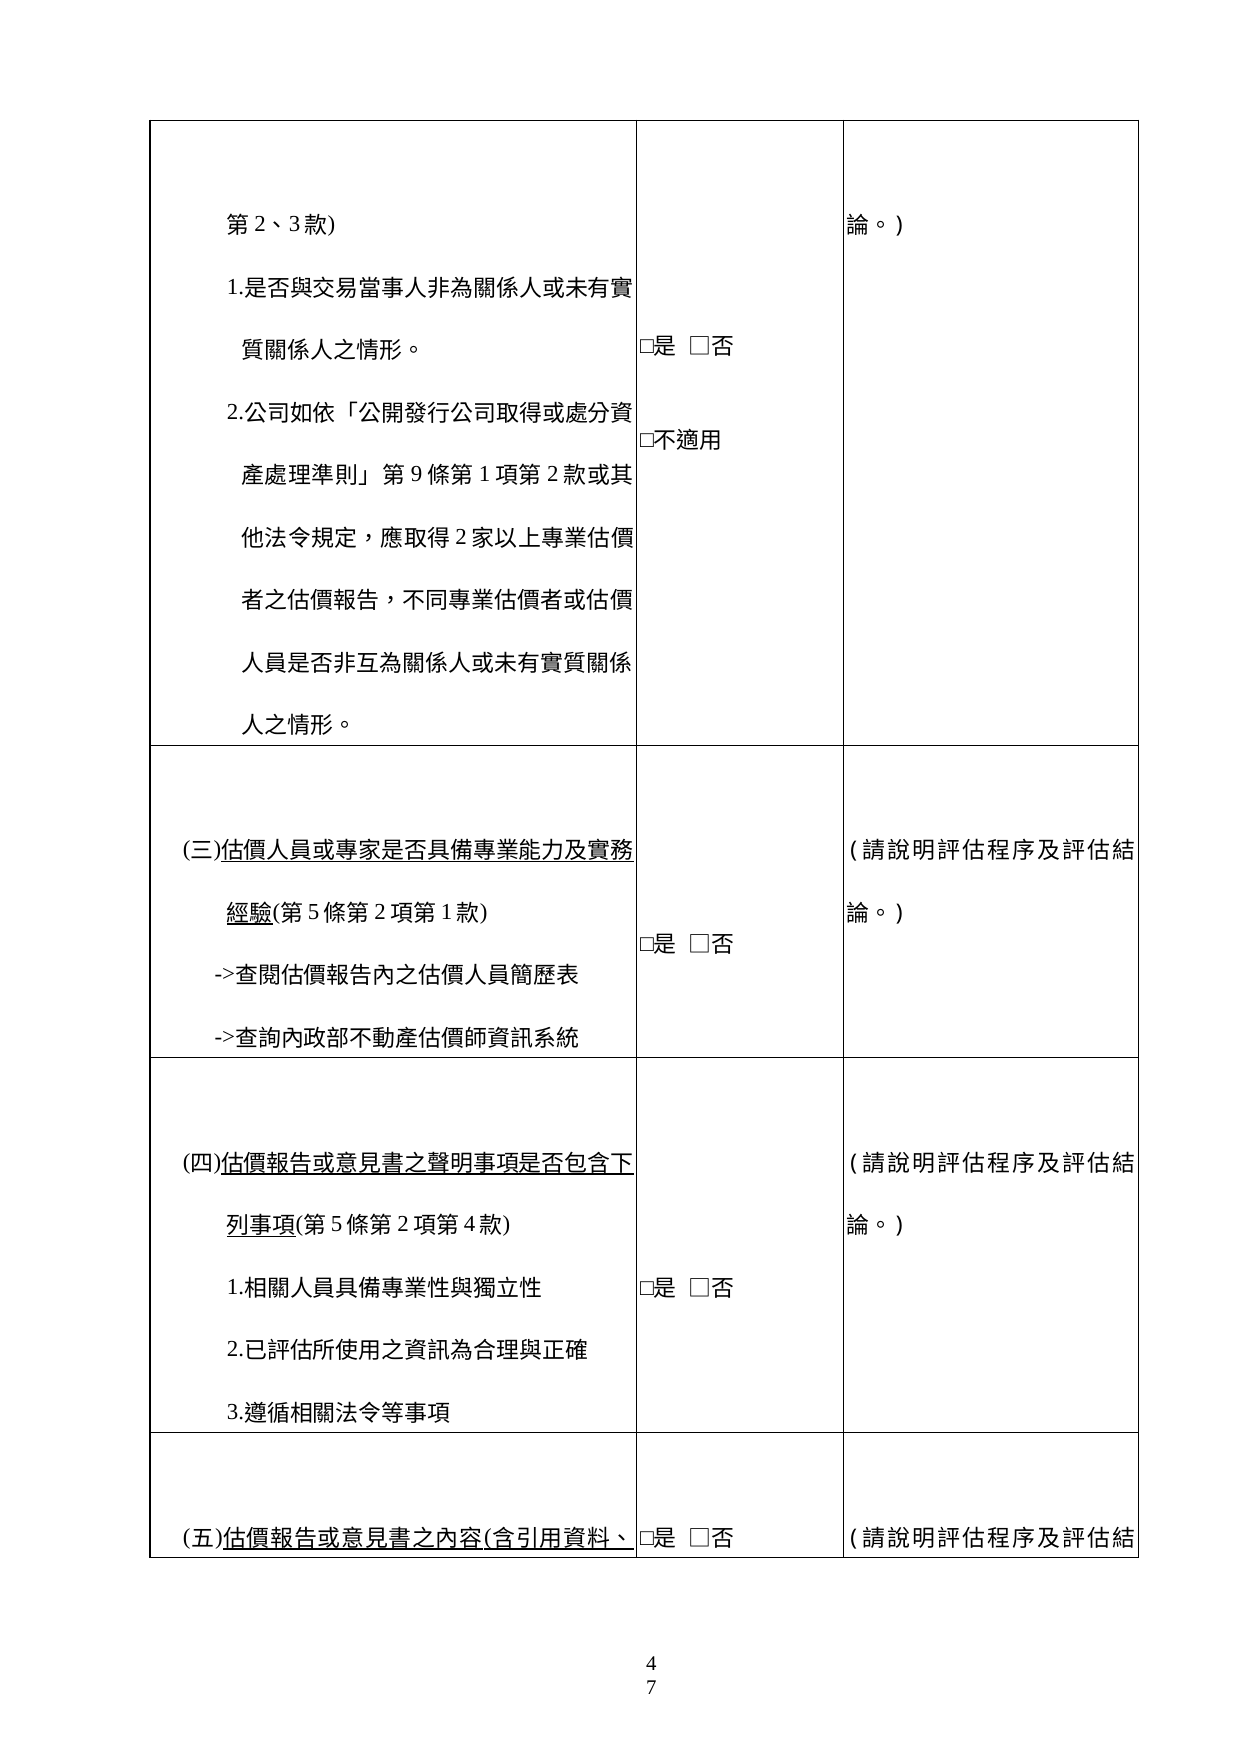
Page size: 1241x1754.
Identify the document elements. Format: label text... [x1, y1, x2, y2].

table_cell □是 □否 □不適用 [637, 121, 843, 744]
table_cell (請說明評估程序及評估結 [844, 1433, 1138, 1557]
table_cell 論。) [844, 121, 1138, 744]
table_cell 第2、3款) 1.是否與交易當事人非為關係人或未有實質關係人之情形。 2.公司如依「公開發行公司取得或處分資產處理準則」第9條第1項第2款或其他法令規定，應取得2家以上專業估價者之估價報告，不同專業估價者或估價人員是否非互為關係人或未有實質關係人之情形。 [151, 121, 636, 744]
table_cell (五)估價報告或意見書之內容(含引用資料、 [151, 1433, 636, 1557]
table_cell (請說明評估程序及評估結論。) [844, 746, 1138, 1057]
table_cell (請說明評估程序及評估結論。) [844, 1058, 1138, 1432]
table_cell □是 □否 [637, 746, 843, 1057]
table_cell □是 □否 [637, 1058, 843, 1432]
table_cell (四)估價報告或意見書之聲明事項是否包含下列事項(第5條第2項第4款) 1.相關人員具備專業性與獨立性 2.已評估所使用之資訊為合理與正確 3.遵循相關法令等事項 [151, 1058, 636, 1432]
table_cell □是 □否 [637, 1433, 843, 1557]
table_cell (三)估價人員或專家是否具備專業能力及實務經驗(第5條第2項第1款) ->查閱估價報告內之估價人員簡歷表 ->查詢內政部不動產估價師資訊系統 [151, 746, 636, 1057]
